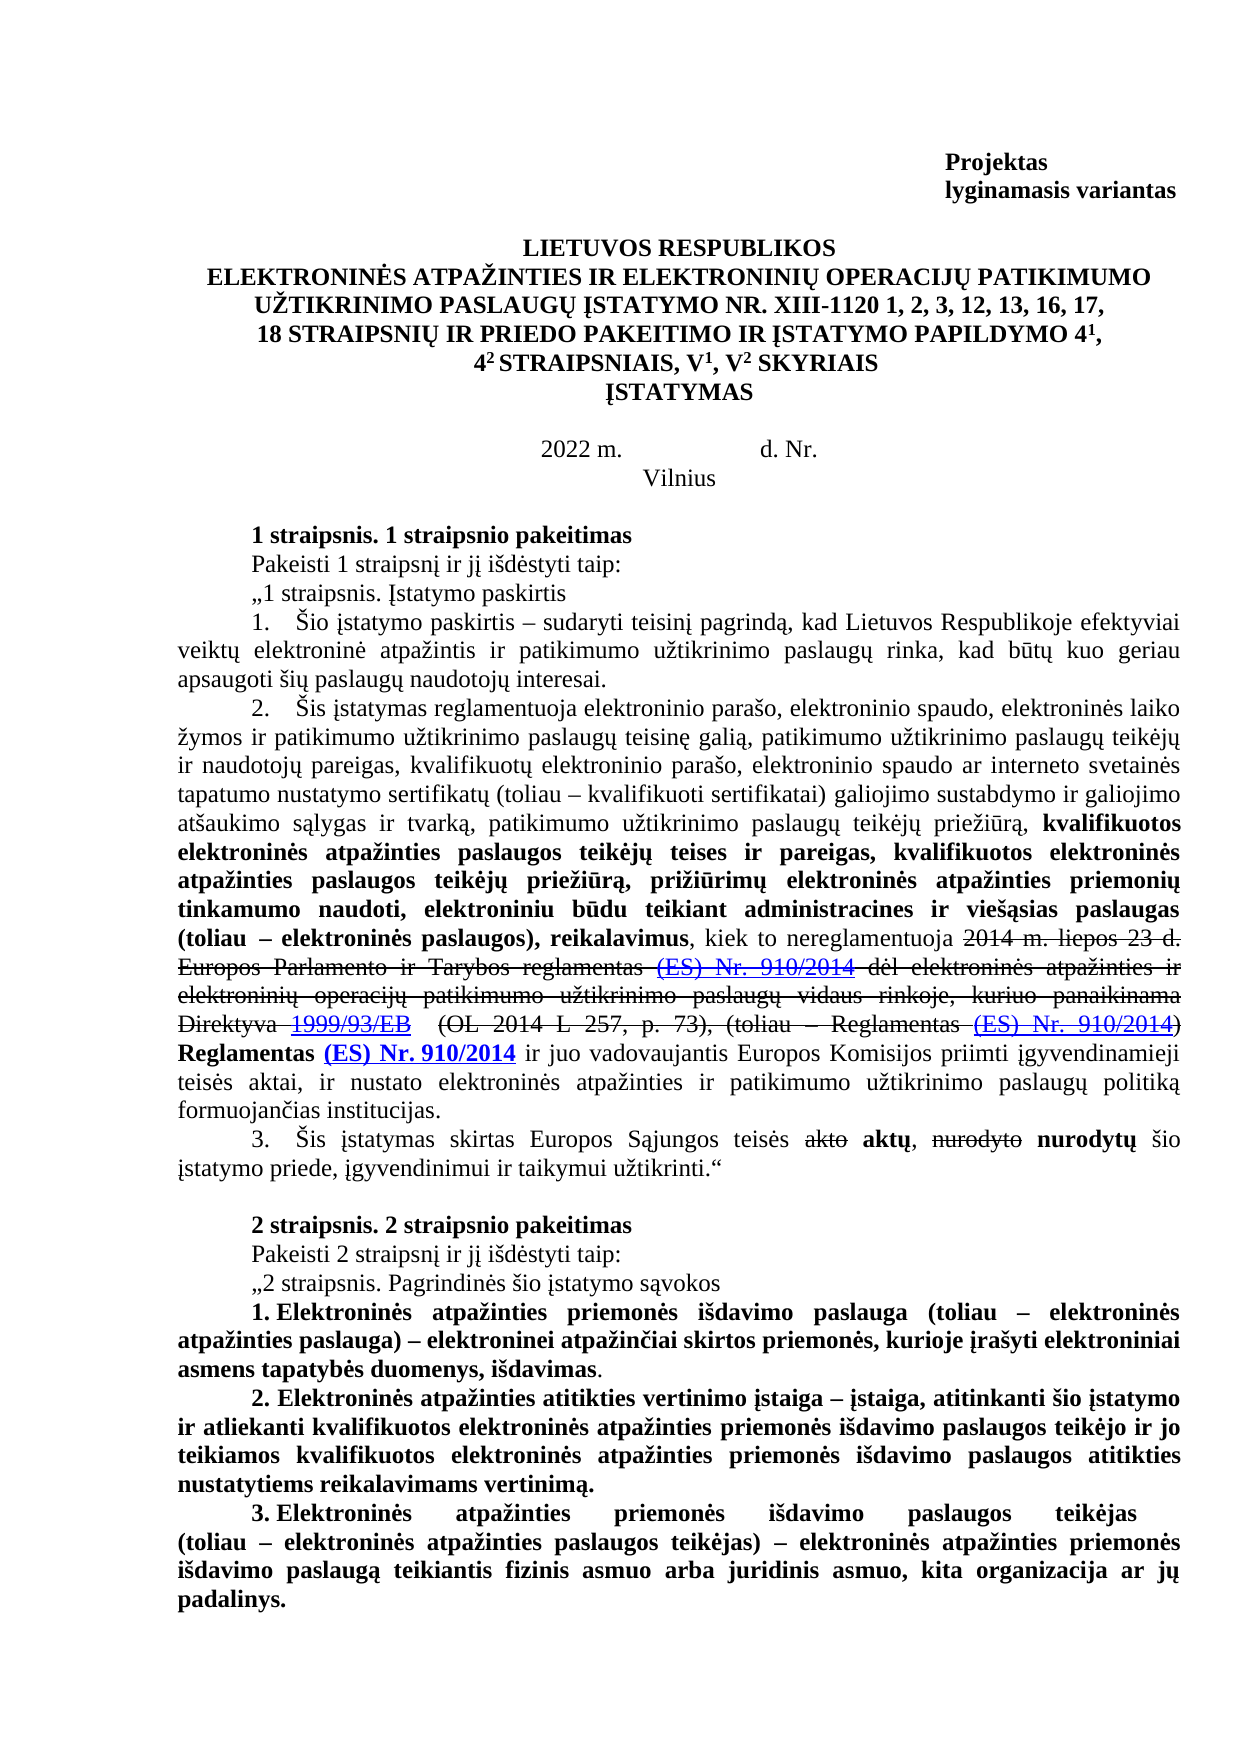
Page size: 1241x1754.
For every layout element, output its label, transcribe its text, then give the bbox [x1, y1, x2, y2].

text Pakeisti 2 straipsnį ir jį išdėstyti taip: [177, 1239, 1181, 1268]
text 2. Šis įstatymas reglamentuoja elektroninio parašo, elektroninio spaudo, elektroninės laiko žymos ir patikimumo užtikrinimo paslaugų teisinę galią, patikimumo užtikrinimo paslaugų teikėjų ir naudotojų pareigas, kvalifikuotų elektroninio parašo, elektroninio spaudo ar interneto svetainės tapatumo nustatymo sertifikatų (toliau – kvalifikuoti sertifikatai) galiojimo sustabdymo ir galiojimo atšaukimo sąlygas ir tvarką, patikimumo užtikrinimo paslaugų teikėjų priežiūrą, kvalifikuotos elektroninės atpažinties paslaugos teikėjų teises ir pareigas, kvalifikuotos elektroninės atpažinties paslaugos teikėjų priežiūrą, prižiūrimų elektroninės atpažinties priemonių tinkamumo naudoti, elektroniniu būdu teikiant administracines ir viešąsias paslaugas (toliau – elektroninės paslaugos), reikalavimus, kiek to nereglamentuoja 2014 m. liepos 23 d. Europos Parlamento ir Tarybos reglamentas (ES) Nr. 910/2014 dėl elektroninės atpažinties ir elektroninių operacijų patikimumo užtikrinimo paslaugų vidaus rinkoje, kuriuo panaikinama Direktyva 1999/93/EB (OL 2014 L 257, p. 73), (toliau – Reglamentas (ES) Nr. 910/2014) Reglamentas (ES) Nr. 910/2014 ir juo vadovaujantis Europos Komisijos priimti įgyvendinamieji teisės aktai, ir nustato elektroninės atpažinties ir patikimumo užtikrinimo paslaugų politiką formuojančias institucijas. [177, 968, 1181, 996]
text ĮSTATYMAS [177, 377, 1181, 406]
text 1 straipsnis. 1 straipsnio pakeitimas [177, 521, 1181, 549]
text Projektas [945, 147, 1181, 176]
text LIETUVOS RESPUBLIKOS [177, 233, 1181, 262]
text ELEKTRONINĖS ATPAŽINTIES IR ELEKTRONINIŲ OPERACIJŲ PATIKIMUMO UŽTIKRINIMO PASLAUGŲ ĮSTATYMO NR. XIII-1120 1, 2, 3, 12, 13, 16, 17, 18 STRAIPSNIŲ IR PRIEDO PAKEITIMO IR ĮSTATYMO PAPILDYMO 41, 42 STRAIPSNIAIS, V1, V2 SKYRIAIS [177, 262, 1181, 377]
text 3. Elektroninės atpažinties priemonės išdavimo paslaugos teikėjas (toliau – elektroninės atpažinties paslaugos teikėjas) – elektroninės atpažinties priemonės išdavimo paslaugą teikiantis fizinis asmuo arba juridinis asmuo, kita organizacija ar jų padalinys. [177, 1498, 1181, 1613]
text Pakeisti 1 straipsnį ir jį išdėstyti taip: [177, 549, 1181, 578]
text 2. Elektroninės atpažinties atitikties vertinimo įstaiga – įstaiga, atitinkanti šio įstatymo ir atliekanti kvalifikuotos elektroninės atpažinties priemonės išdavimo paslaugos teikėjo ir jo teikiamos kvalifikuotos elektroninės atpažinties priemonės išdavimo paslaugos atitikties nustatytiems reikalavimams vertinimą. [177, 1383, 1181, 1498]
text „2 straipsnis. Pagrindinės šio įstatymo sąvokos [177, 1268, 1181, 1297]
text 2. Šis įstatymas reglamentuoja elektroninio parašo, elektroninio spaudo, elektroninės laiko žymos ir patikimumo užtikrinimo paslaugų teisinę galią, patikimumo užtikrinimo paslaugų teikėjų ir naudotojų pareigas, kvalifikuotų elektroninio parašo, elektroninio spaudo ar interneto svetainės tapatumo nustatymo sertifikatų (toliau – kvalifikuoti sertifikatai) galiojimo sustabdymo ir galiojimo atšaukimo sąlygas ir tvarką, patikimumo užtikrinimo paslaugų teikėjų priežiūrą, kvalifikuotos elektroninės atpažinties paslaugos teikėjų teises ir pareigas, kvalifikuotos elektroninės atpažinties paslaugos teikėjų priežiūrą, prižiūrimų elektroninės atpažinties priemonių tinkamumo naudoti, elektroniniu būdu teikiant administracines ir viešąsias paslaugas (toliau – elektroninės paslaugos), reikalavimus, kiek to nereglamentuoja 2014 m. liepos 23 d. Europos Parlamento ir Tarybos reglamentas (ES) Nr. 910/2014 dėl elektroninės atpažinties ir elektroninių operacijų patikimumo užtikrinimo paslaugų vidaus rinkoje, kuriuo panaikinama Direktyva 1999/93/EB (OL 2014 L 257, p. 73), (toliau – Reglamentas (ES) Nr. 910/2014) Reglamentas (ES) Nr. 910/2014 ir juo vadovaujantis Europos Komisijos priimti įgyvendinamieji teisės aktai, ir nustato elektroninės atpažinties ir patikimumo užtikrinimo paslaugų politiką formuojančias institucijas. [177, 997, 1181, 1124]
text 1. Elektroninės atpažinties priemonės išdavimo paslauga (toliau – elektroninės atpažinties paslauga) – elektroninei atpažinčiai skirtos priemonės, kurioje įrašyti elektroniniai asmens tapatybės duomenys, išdavimas. [177, 1297, 1181, 1383]
text 2022 m. d. Nr. [177, 434, 1181, 463]
text 2 straipsnis. 2 straipsnio pakeitimas [177, 1211, 1181, 1239]
text lyginamasis variantas [916, 176, 1181, 204]
text Vilnius [177, 463, 1181, 492]
text 2. Šis įstatymas reglamentuoja elektroninio parašo, elektroninio spaudo, elektroninės laiko žymos ir patikimumo užtikrinimo paslaugų teisinę galią, patikimumo užtikrinimo paslaugų teikėjų ir naudotojų pareigas, kvalifikuotų elektroninio parašo, elektroninio spaudo ar interneto svetainės tapatumo nustatymo sertifikatų (toliau – kvalifikuoti sertifikatai) galiojimo sustabdymo ir galiojimo atšaukimo sąlygas ir tvarką, patikimumo užtikrinimo paslaugų teikėjų priežiūrą, kvalifikuotos elektroninės atpažinties paslaugos teikėjų teises ir pareigas, kvalifikuotos elektroninės atpažinties paslaugos teikėjų priežiūrą, prižiūrimų elektroninės atpažinties priemonių tinkamumo naudoti, elektroniniu būdu teikiant administracines ir viešąsias paslaugas (toliau – elektroninės paslaugos), reikalavimus, kiek to nereglamentuoja 2014 m. liepos 23 d. Europos Parlamento ir Tarybos reglamentas (ES) Nr. 910/2014 dėl elektroninės atpažinties ir elektroninių operacijų patikimumo užtikrinimo paslaugų vidaus rinkoje, kuriuo panaikinama Direktyva 1999/93/EB (OL 2014 L 257, p. 73), (toliau – Reglamentas (ES) Nr. 910/2014) Reglamentas (ES) Nr. 910/2014 ir juo vadovaujantis Europos Komisijos priimti įgyvendinamieji teisės aktai, ir nustato elektroninės atpažinties ir patikimumo užtikrinimo paslaugų politiką formuojančias institucijas. [177, 693, 1181, 967]
text „1 straipsnis. Įstatymo paskirtis [177, 578, 1181, 607]
text 3. Šis įstatymas skirtas Europos Sąjungos teisės akto aktų, nurodyto nurodytų šio įstatymo priede, įgyvendinimui ir taikymui užtikrinti.“ [177, 1124, 1181, 1182]
text 1. Šio įstatymo paskirtis – sudaryti teisinį pagrindą, kad Lietuvos Respublikoje efektyviai veiktų elektroninė atpažintis ir patikimumo užtikrinimo paslaugų rinka, kad būtų kuo geriau apsaugoti šių paslaugų naudotojų interesai. [177, 607, 1181, 693]
